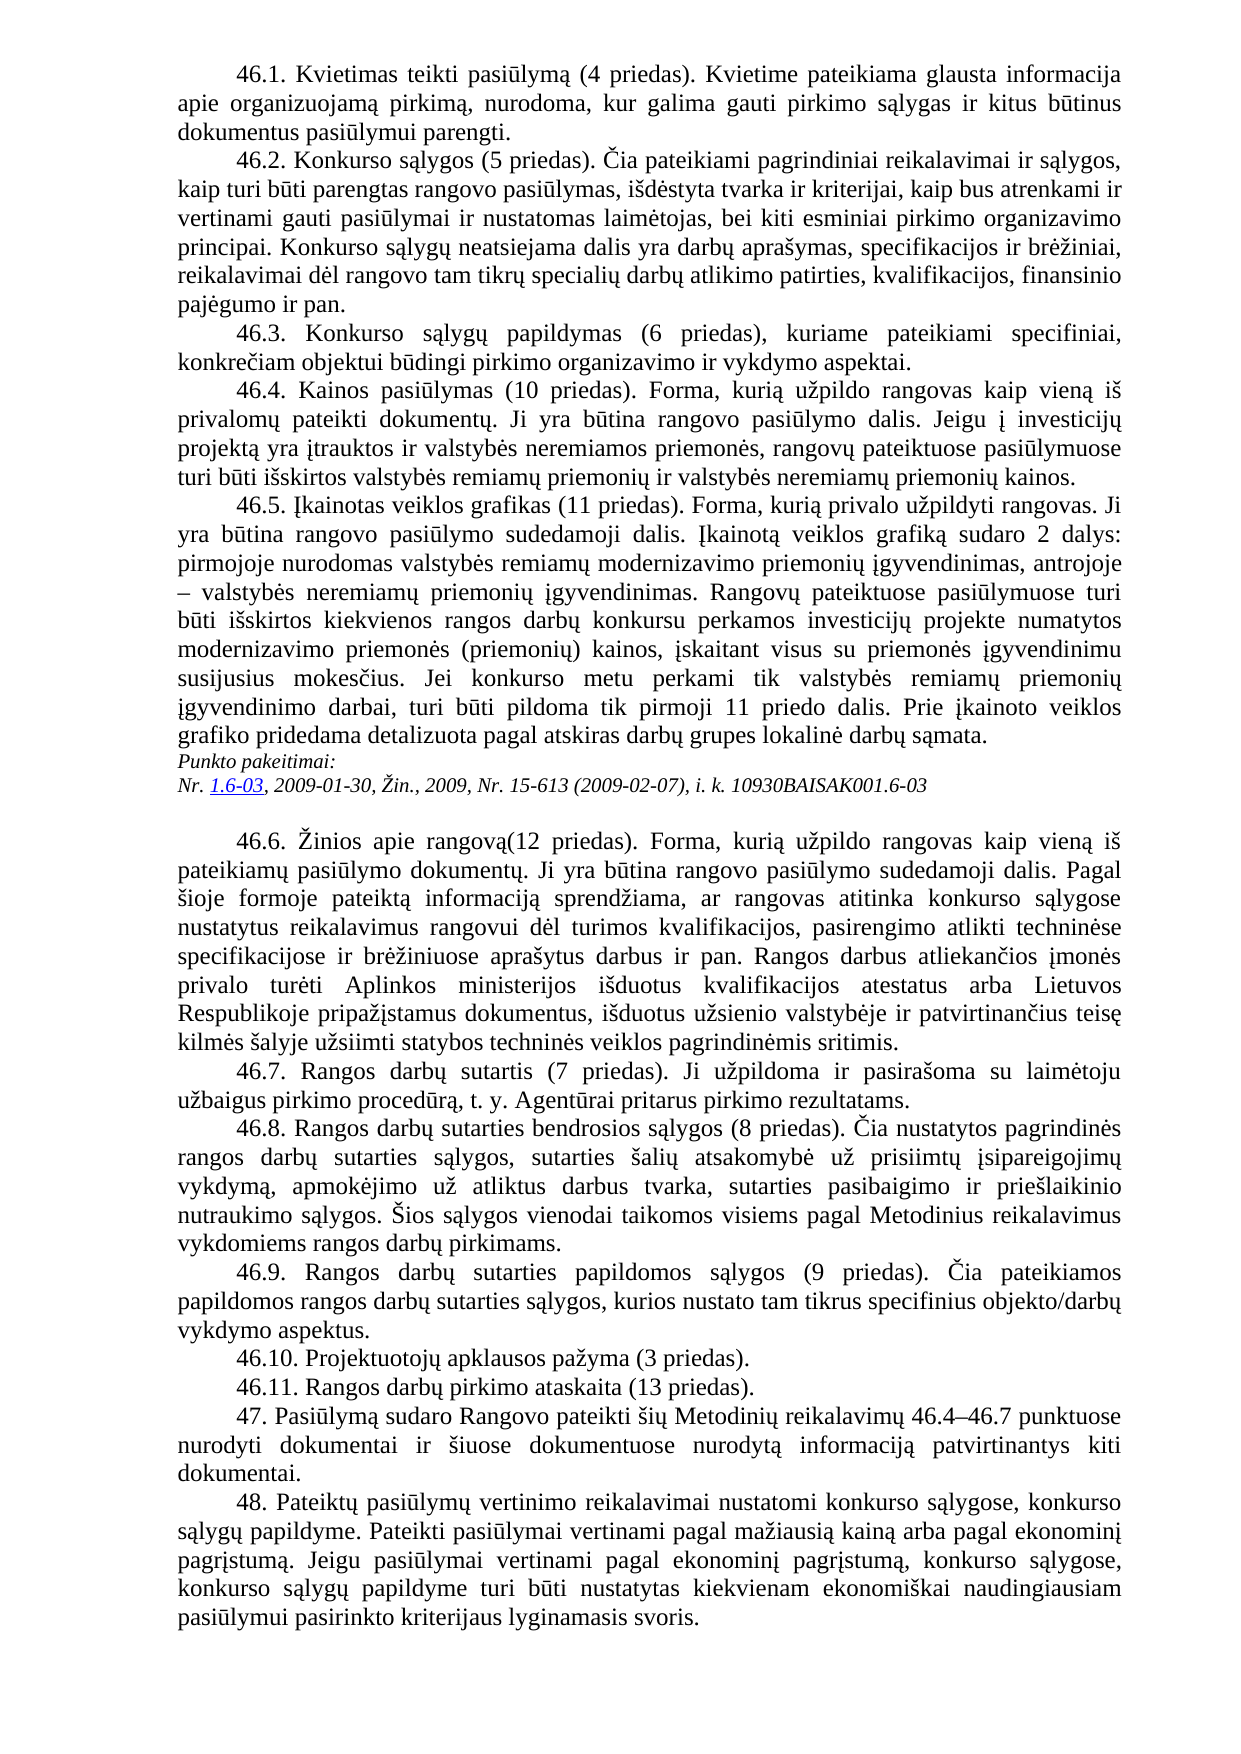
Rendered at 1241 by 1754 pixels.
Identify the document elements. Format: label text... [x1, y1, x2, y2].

text 48. Pateiktų pasiūlymų vertinimo reikalavimai nustatomi konkurso sąlygose, konkurso sąlygų papildyme. Pateikti pasiūlymai vertinami pagal mažiausią kainą arba pagal ekonominį pagrįstumą. Jeigu pasiūlymai vertinami pagal ekonominį pagrįstumą, konkurso sąlygose, konkurso sąlygų papildyme turi būti nustatytas kiekvienam ekonomiškai naudingiausiam pasiūlymui pasirinkto kriterijaus lyginamasis svoris. [177, 1487, 1122, 1631]
text 46.6. Žinios apie rangovą(12 priedas). Forma, kurią užpildo rangovas kaip vieną iš pateikiamų pasiūlymo dokumentų. Ji yra būtina rangovo pasiūlymo sudedamoji dalis. Pagal šioje formoje pateiktą informaciją sprendžiama, ar rangovas atitinka konkurso sąlygose nustatytus reikalavimus rangovui dėl turimos kvalifikacijos, pasirengimo atlikti techninėse specifikacijose ir brėžiniuose aprašytus darbus ir pan. Rangos darbus atliekančios įmonės privalo turėti Aplinkos ministerijos išduotus kvalifikacijos atestatus arba Lietuvos Respublikoje pripažįstamus dokumentus, išduotus užsienio valstybėje ir patvirtinančius teisę kilmės šalyje užsiimti statybos techninės veiklos pagrindinėmis sritimis. [177, 826, 1122, 1056]
text 46.3. Konkurso sąlygų papildymas (6 priedas), kuriame pateikiami specifiniai, konkrečiam objektui būdingi pirkimo organizavimo ir vykdymo aspektai. [177, 318, 1122, 375]
text 46.7. Rangos darbų sutartis (7 priedas). Ji užpildoma ir pasirašoma su laimėtoju užbaigus pirkimo procedūrą, t. y. Agentūrai pritarus pirkimo rezultatams. [177, 1056, 1122, 1113]
text 46.1. Kvietimas teikti pasiūlymą (4 priedas). Kvietime pateikiama glausta informacija apie organizuojamą pirkimą, nurodoma, kur galima gauti pirkimo sąlygas ir kitus būtinus dokumentus pasiūlymui parengti. [177, 59, 1122, 145]
text 46.5. Įkainotas veiklos grafikas (11 priedas). Forma, kurią privalo užpildyti rangovas. Ji yra būtina rangovo pasiūlymo sudedamoji dalis. Įkainotą veiklos grafiką sudaro 2 dalys: pirmojoje nurodomas valstybės remiamų modernizavimo priemonių įgyvendinimas, antrojoje – valstybės neremiamų priemonių įgyvendinimas. Rangovų pateiktuose pasiūlymuose turi būti išskirtos kiekvienos rangos darbų konkursu perkamos investicijų projekte numatytos modernizavimo priemonės (priemonių) kainos, įskaitant visus su priemonės įgyvendinimu susijusius mokesčius. Jei konkurso metu perkami tik valstybės remiamų priemonių įgyvendinimo darbai, turi būti pildoma tik pirmoji 11 priedo dalis. Prie įkainoto veiklos grafiko pridedama detalizuota pagal atskiras darbų grupes lokalinė darbų sąmata. [177, 490, 1122, 749]
text 47. Pasiūlymą sudaro Rangovo pateikti šių Metodinių reikalavimų 46.4–46.7 punktuose nurodyti dokumentai ir šiuose dokumentuose nurodytą informaciją patvirtinantys kiti dokumentai. [177, 1401, 1122, 1487]
text 46.4. Kainos pasiūlymas (10 priedas). Forma, kurią užpildo rangovas kaip vieną iš privalomų pateikti dokumentų. Ji yra būtina rangovo pasiūlymo dalis. Jeigu į investicijų projektą yra įtrauktos ir valstybės neremiamos priemonės, rangovų pateiktuose pasiūlymuose turi būti išskirtos valstybės remiamų priemonių ir valstybės neremiamų priemonių kainos. [177, 375, 1122, 490]
text Nr. 1.6-03, 2009-01-30, Žin., 2009, Nr. 15-613 (2009-02-07), i. k. 10930BAISAK001.6-03 [177, 773, 1122, 797]
text 46.8. Rangos darbų sutarties bendrosios sąlygos (8 priedas). Čia nustatytos pagrindinės rangos darbų sutarties sąlygos, sutarties šalių atsakomybė už prisiimtų įsipareigojimų vykdymą, apmokėjimo už atliktus darbus tvarka, sutarties pasibaigimo ir priešlaikinio nutraukimo sąlygos. Šios sąlygos vienodai taikomos visiems pagal Metodinius reikalavimus vykdomiems rangos darbų pirkimams. [177, 1113, 1122, 1257]
text Punkto pakeitimai: [177, 749, 1122, 773]
text 46.11. Rangos darbų pirkimo ataskaita (13 priedas). [177, 1372, 1122, 1401]
text 46.10. Projektuotojų apklausos pažyma (3 priedas). [177, 1343, 1122, 1372]
text 46.2. Konkurso sąlygos (5 priedas). Čia pateikiami pagrindiniai reikalavimai ir sąlygos, kaip turi būti parengtas rangovo pasiūlymas, išdėstyta tvarka ir kriterijai, kaip bus atrenkami ir vertinami gauti pasiūlymai ir nustatomas laimėtojas, bei kiti esminiai pirkimo organizavimo principai. Konkurso sąlygų neatsiejama dalis yra darbų aprašymas, specifikacijos ir brėžiniai, reikalavimai dėl rangovo tam tikrų specialių darbų atlikimo patirties, kvalifikacijos, finansinio pajėgumo ir pan. [177, 145, 1122, 318]
text 46.9. Rangos darbų sutarties papildomos sąlygos (9 priedas). Čia pateikiamos papildomos rangos darbų sutarties sąlygos, kurios nustato tam tikrus specifinius objekto/darbų vykdymo aspektus. [177, 1257, 1122, 1343]
